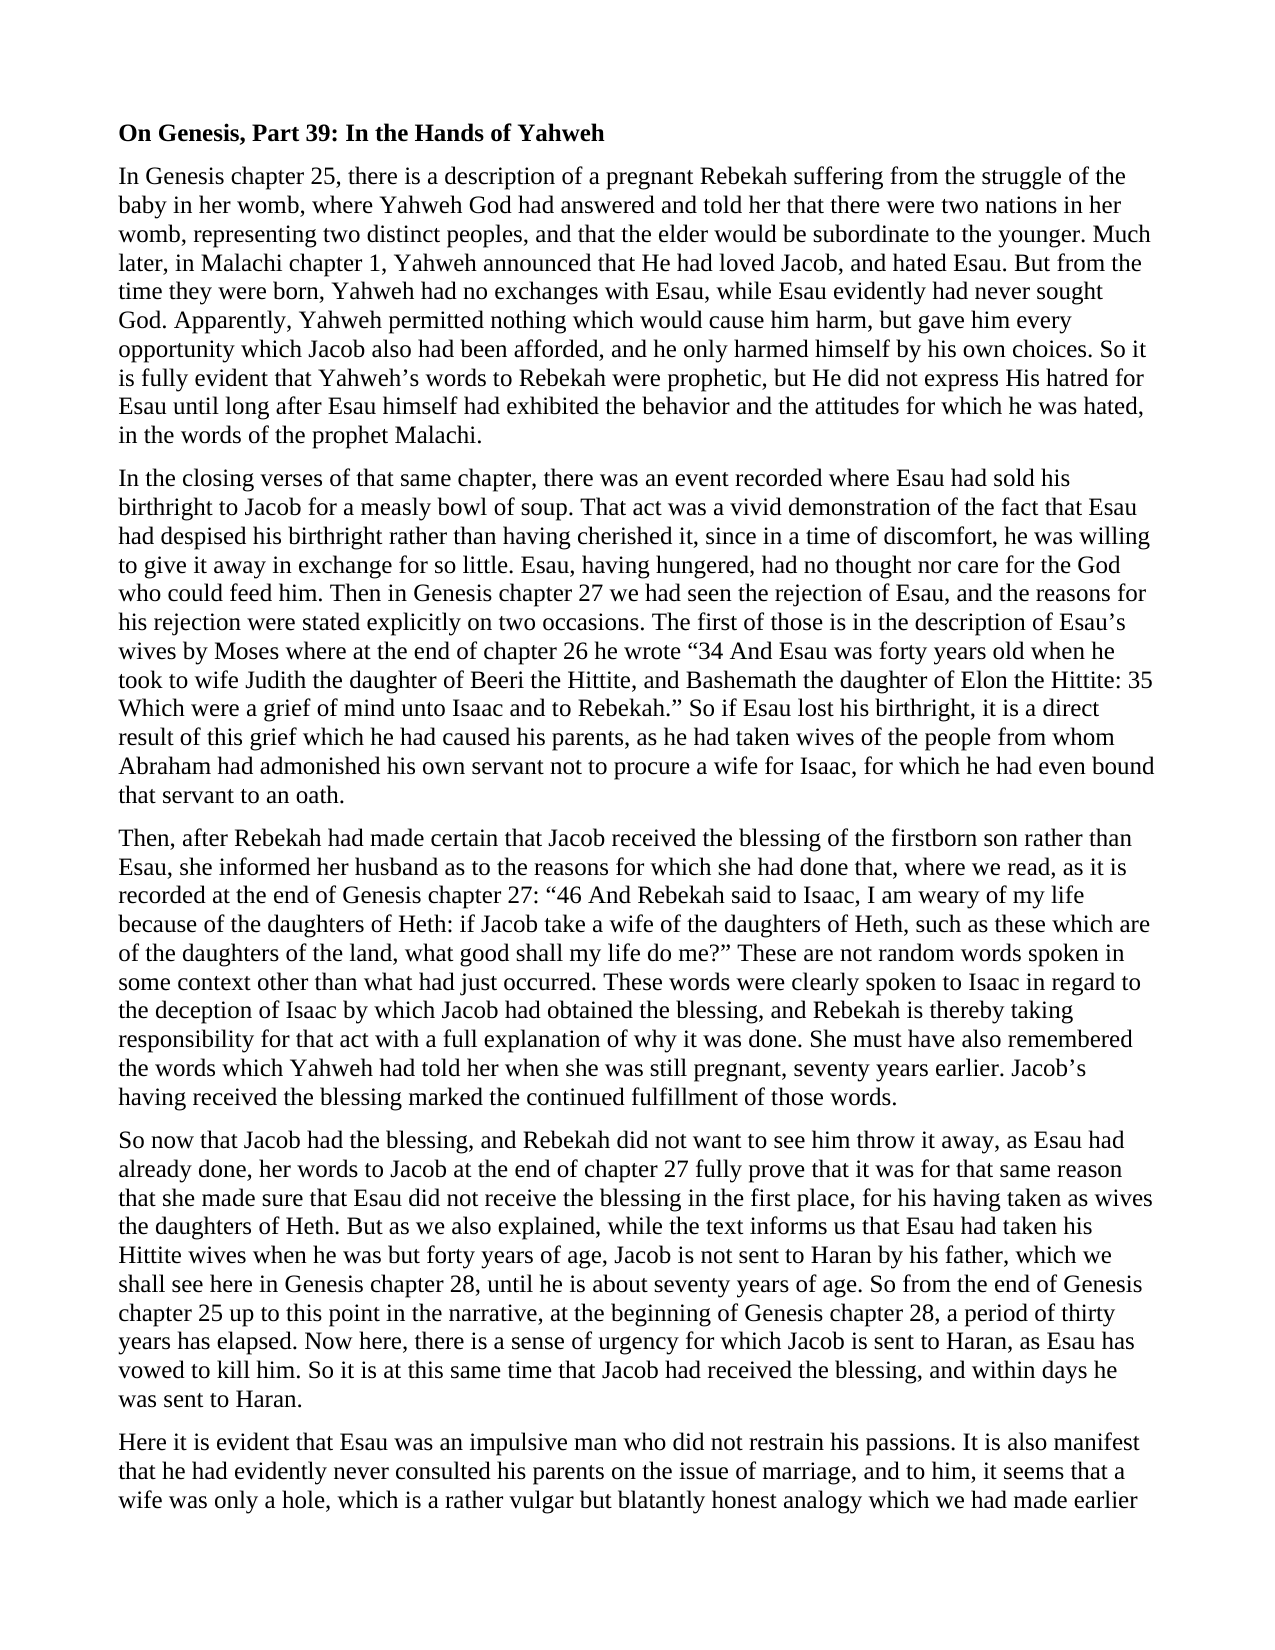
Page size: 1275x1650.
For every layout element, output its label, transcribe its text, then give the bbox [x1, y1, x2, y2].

text So now that Jacob had the blessing, and Rebekah did not want to see him throw it away, as Esau had already done, her words to Jacob at the end of chapter 27 fully prove that it was for that same reason that she made sure that Esau did not receive the blessing in the first place, for his having taken as wives the daughters of Heth. But as we also explained, while the text informs us that Esau had taken his Hittite wives when he was but forty years of age, Jacob is not sent to Haran by his father, which we shall see here in Genesis chapter 28, until he is about seventy years of age. So from the end of Genesis chapter 25 up to this point in the narrative, at the beginning of Genesis chapter 28, a period of thirty years has elapsed. Now here, there is a sense of urgency for which Jacob is sent to Haran, as Esau has vowed to kill him. So it is at this same time that Jacob had received the blessing, and within days he was sent to Haran. [118, 1125, 1157, 1413]
text In the closing verses of that same chapter, there was an event recorded where Esau had sold his birthright to Jacob for a measly bowl of soup. That act was a vivid demonstration of the fact that Esau had despised his birthright rather than having cherished it, since in a time of discomfort, he was willing to give it away in exchange for so little. Esau, having hungered, had no thought nor care for the God who could feed him. Then in Genesis chapter 27 we had seen the rejection of Esau, and the reasons for his rejection were stated explicitly on two occasions. The first of those is in the description of Esau’s wives by Moses where at the end of chapter 26 he wrote “34 And Esau was forty years old when he took to wife Judith the daughter of Beeri the Hittite, and Bashemath the daughter of Elon the Hittite: 35 Which were a grief of mind unto Isaac and to Rebekah.” So if Esau lost his birthright, it is a direct result of this grief which he had caused his parents, as he had taken wives of the people from whom Abraham had admonished his own servant not to procure a wife for Isaac, for which he had even bound that servant to an oath. [118, 463, 1157, 808]
text Then, after Rebekah had made certain that Jacob received the blessing of the firstborn son rather than Esau, she informed her husband as to the reasons for which she had done that, where we read, as it is recorded at the end of Genesis chapter 27: “46 And Rebekah said to Isaac, I am weary of my life because of the daughters of Heth: if Jacob take a wife of the daughters of Heth, such as these which are of the daughters of the land, what good shall my life do me?” These are not random words spoken in some context other than what had just occurred. These words were clearly spoken to Isaac in regard to the deception of Isaac by which Jacob had obtained the blessing, and Rebekah is thereby taking responsibility for that act with a full explanation of why it was done. She must have also remembered the words which Yahweh had told her when she was still pregnant, seventy years earlier. Jacob’s having received the blessing marked the continued fulfillment of those words. [118, 823, 1157, 1111]
text In Genesis chapter 25, there is a description of a pregnant Rebekah suffering from the struggle of the baby in her womb, where Yahweh God had answered and told her that there were two nations in her womb, representing two distinct peoples, and that the elder would be subordinate to the younger. Much later, in Malachi chapter 1, Yahweh announced that He had loved Jacob, and hated Esau. But from the time they were born, Yahweh had no exchanges with Esau, while Esau evidently had never sought God. Apparently, Yahweh permitted nothing which would cause him harm, but gave him every opportunity which Jacob also had been afforded, and he only harmed himself by his own choices. So it is fully evident that Yahweh’s words to Rebekah were prophetic, but He did not express His hatred for Esau until long after Esau himself had exhibited the behavior and the attitudes for which he was hated, in the words of the prophet Malachi. [118, 161, 1157, 449]
text Here it is evident that Esau was an impulsive man who did not restrain his passions. It is also manifest that he had evidently never consulted his parents on the issue of marriage, and to him, it seems that a wife was only a hole, which is a rather vulgar but blatantly honest analogy which we had made earlier [118, 1427, 1157, 1513]
text On Genesis, Part 39: In the Hands of Yahweh [118, 118, 1157, 147]
